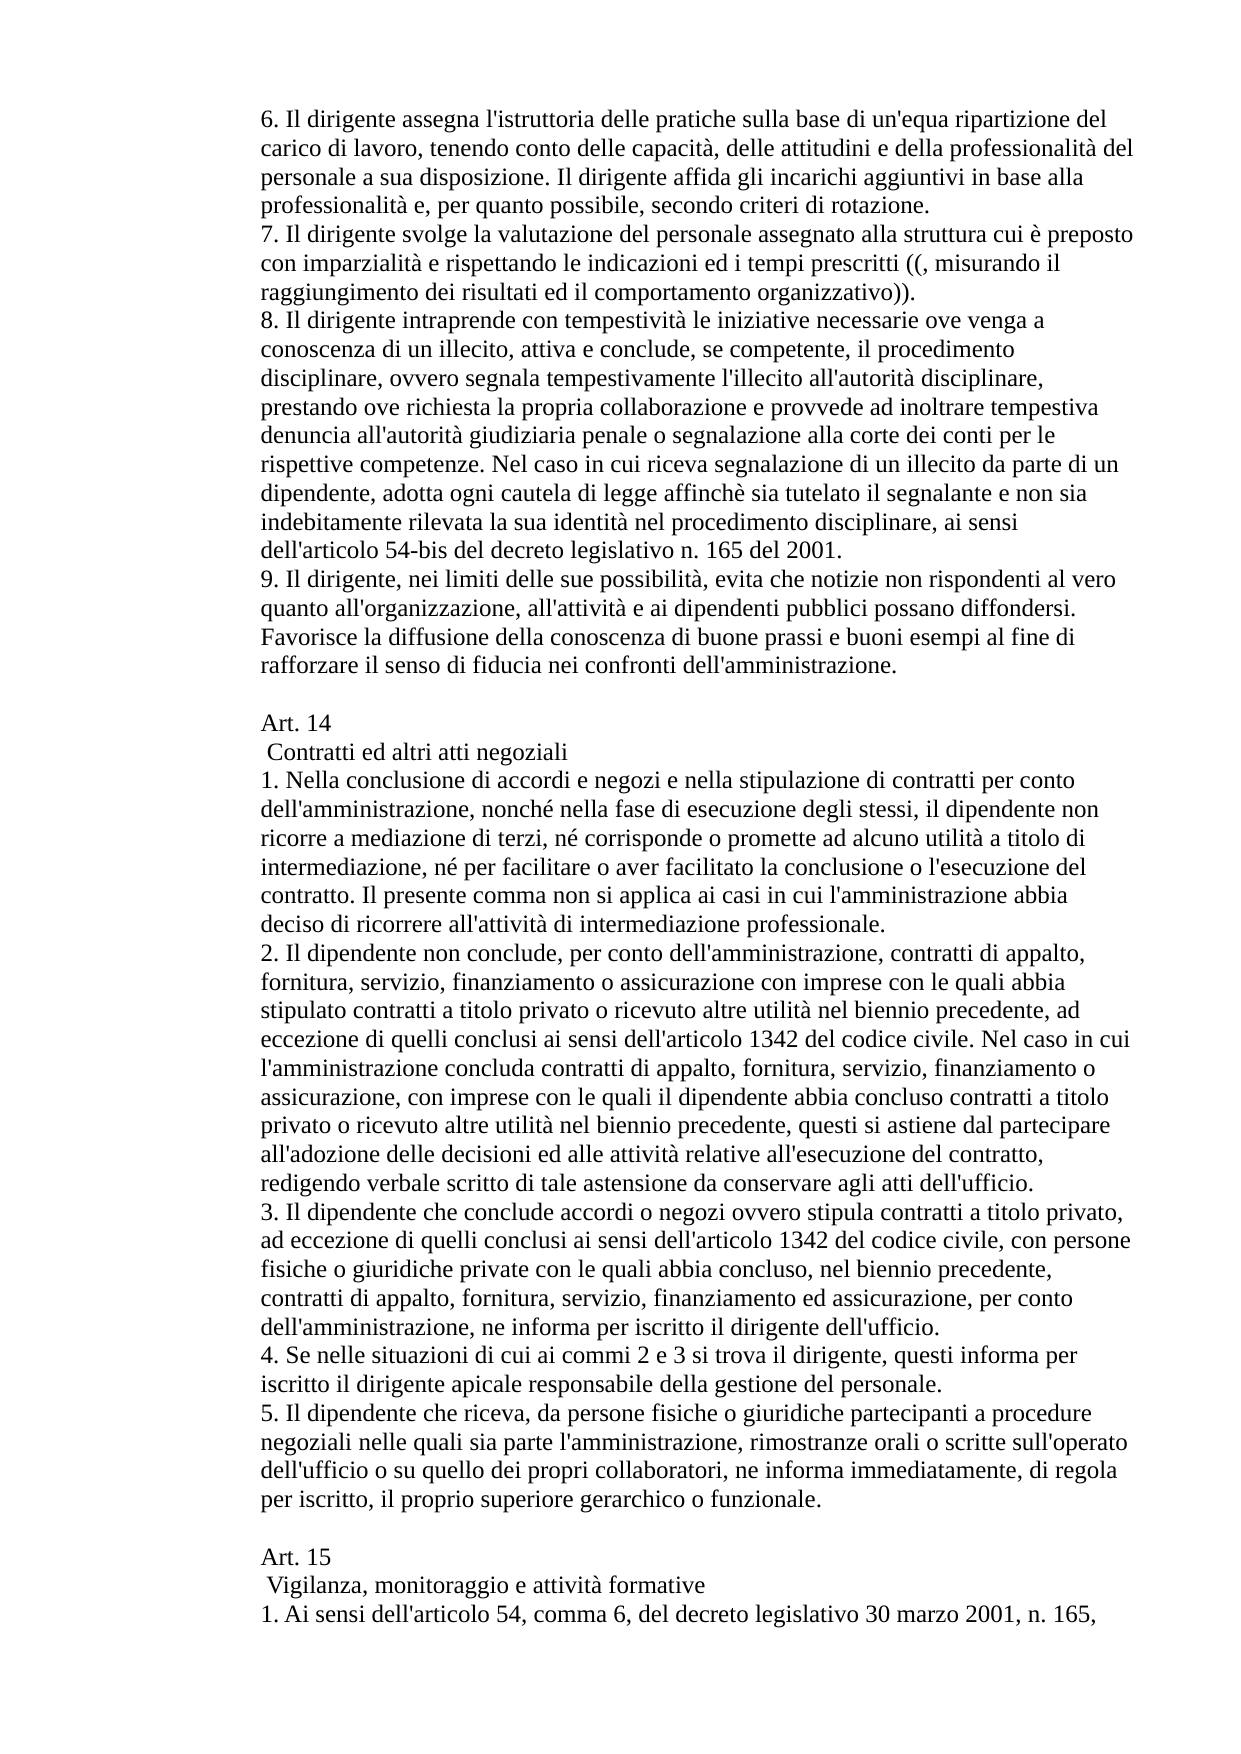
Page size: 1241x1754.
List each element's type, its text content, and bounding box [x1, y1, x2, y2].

text 5. Il dipendente che riceva, da persone fisiche o giuridiche partecipanti a procedure negoziali nelle quali sia parte l'amministrazione, rimostranze orali o scritte sull'operato dell'ufficio o su quello dei propri collaboratori, ne informa immediatamente, di regola per iscritto, il proprio superiore gerarchico o funzionale. [260, 1398, 1136, 1513]
text 8. Il dirigente intraprende con tempestività le iniziative necessarie ove venga a conoscenza di un illecito, attiva e conclude, se competente, il procedimento disciplinare, ovvero segnala tempestivamente l'illecito all'autorità disciplinare, prestando ove richiesta la propria collaborazione e provvede ad inoltrare tempestiva denuncia all'autorità giudiziaria penale o segnalazione alla corte dei conti per le rispettive competenze. Nel caso in cui riceva segnalazione di un illecito da parte di un dipendente, adotta ogni cautela di legge affinchè sia tutelato il segnalante e non sia indebitamente rilevata la sua identità nel procedimento disciplinare, ai sensi dell'articolo 54-bis del decreto legislativo n. 165 del 2001. [260, 305, 1136, 564]
text Contratti ed altri atti negoziali [260, 737, 1136, 765]
text 9. Il dirigente, nei limiti delle sue possibilità, evita che notizie non rispondenti al vero quanto all'organizzazione, all'attività e ai dipendenti pubblici possano diffondersi. Favorisce la diffusione della conoscenza di buone prassi e buoni esempi al fine di rafforzare il senso di fiducia nei confronti dell'amministrazione. [260, 564, 1136, 679]
text 6. Il dirigente assegna l'istruttoria delle pratiche sulla base di un'equa ripartizione del carico di lavoro, tenendo conto delle capacità, delle attitudini e della professionalità del personale a sua disposizione. Il dirigente affida gli incarichi aggiuntivi in base alla professionalità e, per quanto possibile, secondo criteri di rotazione. [260, 104, 1136, 219]
text Art. 14 [260, 708, 1136, 737]
text 1. Ai sensi dell'articolo 54, comma 6, del decreto legislativo 30 marzo 2001, n. 165, [260, 1599, 1136, 1628]
text Art. 15 [260, 1542, 1136, 1570]
text 1. Nella conclusione di accordi e negozi e nella stipulazione di contratti per conto dell'amministrazione, nonché nella fase di esecuzione degli stessi, il dipendente non ricorre a mediazione di terzi, né corrisponde o promette ad alcuno utilità a titolo di intermediazione, né per facilitare o aver facilitato la conclusione o l'esecuzione del contratto. Il presente comma non si applica ai casi in cui l'amministrazione abbia deciso di ricorrere all'attività di intermediazione professionale. [260, 765, 1136, 938]
text 7. Il dirigente svolge la valutazione del personale assegnato alla struttura cui è preposto con imparzialità e rispettando le indicazioni ed i tempi prescritti ((, misurando il raggiungimento dei risultati ed il comportamento organizzativo)). [260, 219, 1136, 305]
text 4. Se nelle situazioni di cui ai commi 2 e 3 si trova il dirigente, questi informa per iscritto il dirigente apicale responsabile della gestione del personale. [260, 1340, 1136, 1398]
text 2. Il dipendente non conclude, per conto dell'amministrazione, contratti di appalto, fornitura, servizio, finanziamento o assicurazione con imprese con le quali abbia stipulato contratti a titolo privato o ricevuto altre utilità nel biennio precedente, ad eccezione di quelli conclusi ai sensi dell'articolo 1342 del codice civile. Nel caso in cui l'amministrazione concluda contratti di appalto, fornitura, servizio, finanziamento o assicurazione, con imprese con le quali il dipendente abbia concluso contratti a titolo privato o ricevuto altre utilità nel biennio precedente, questi si astiene dal partecipare all'adozione delle decisioni ed alle attività relative all'esecuzione del contratto, redigendo verbale scritto di tale astensione da conservare agli atti dell'ufficio. [260, 938, 1136, 1197]
text Vigilanza, monitoraggio e attività formative [260, 1570, 1136, 1599]
text 3. Il dipendente che conclude accordi o negozi ovvero stipula contratti a titolo privato, ad eccezione di quelli conclusi ai sensi dell'articolo 1342 del codice civile, con persone fisiche o giuridiche private con le quali abbia concluso, nel biennio precedente, contratti di appalto, fornitura, servizio, finanziamento ed assicurazione, per conto dell'amministrazione, ne informa per iscritto il dirigente dell'ufficio. [260, 1197, 1136, 1340]
